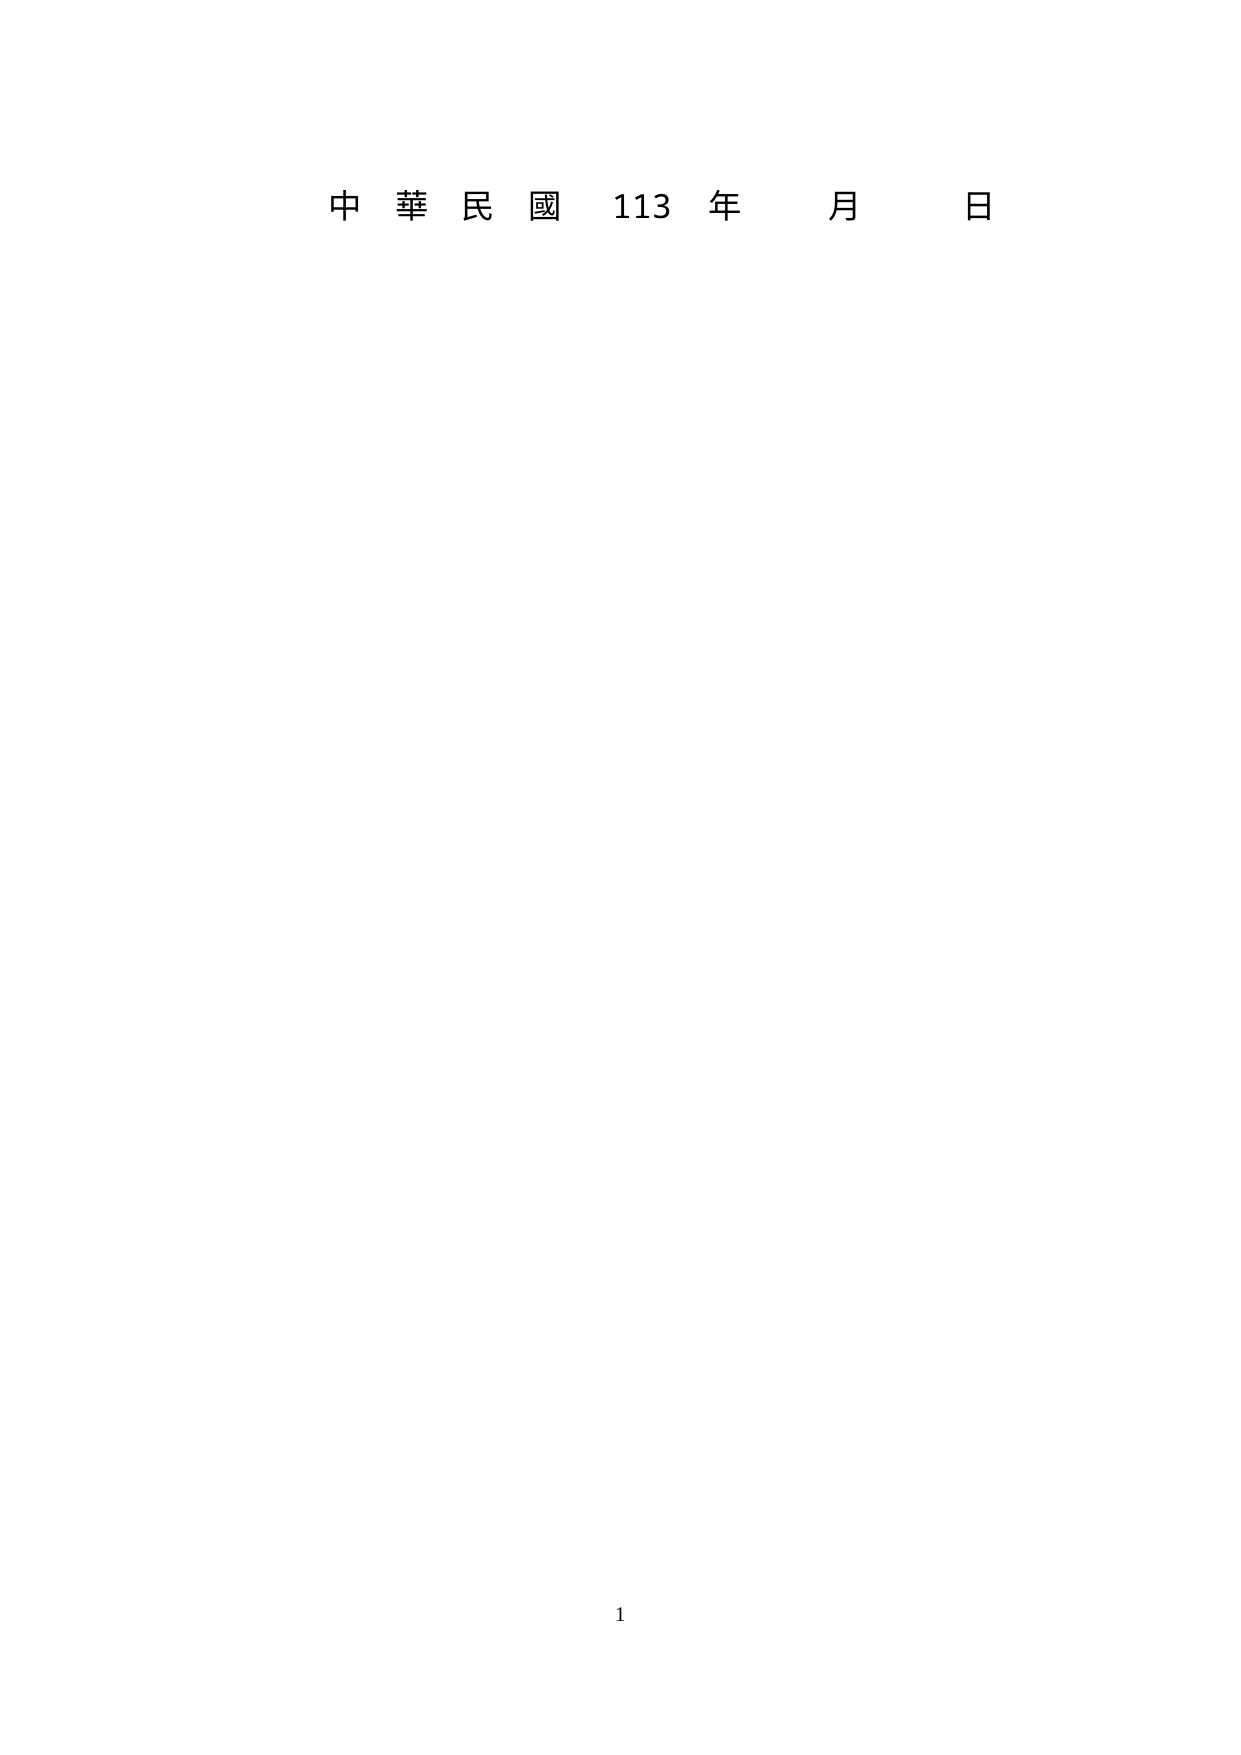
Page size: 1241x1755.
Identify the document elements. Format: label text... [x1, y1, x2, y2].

text 中 華 民 國 113 年 月 日 [328, 180, 1224, 228]
